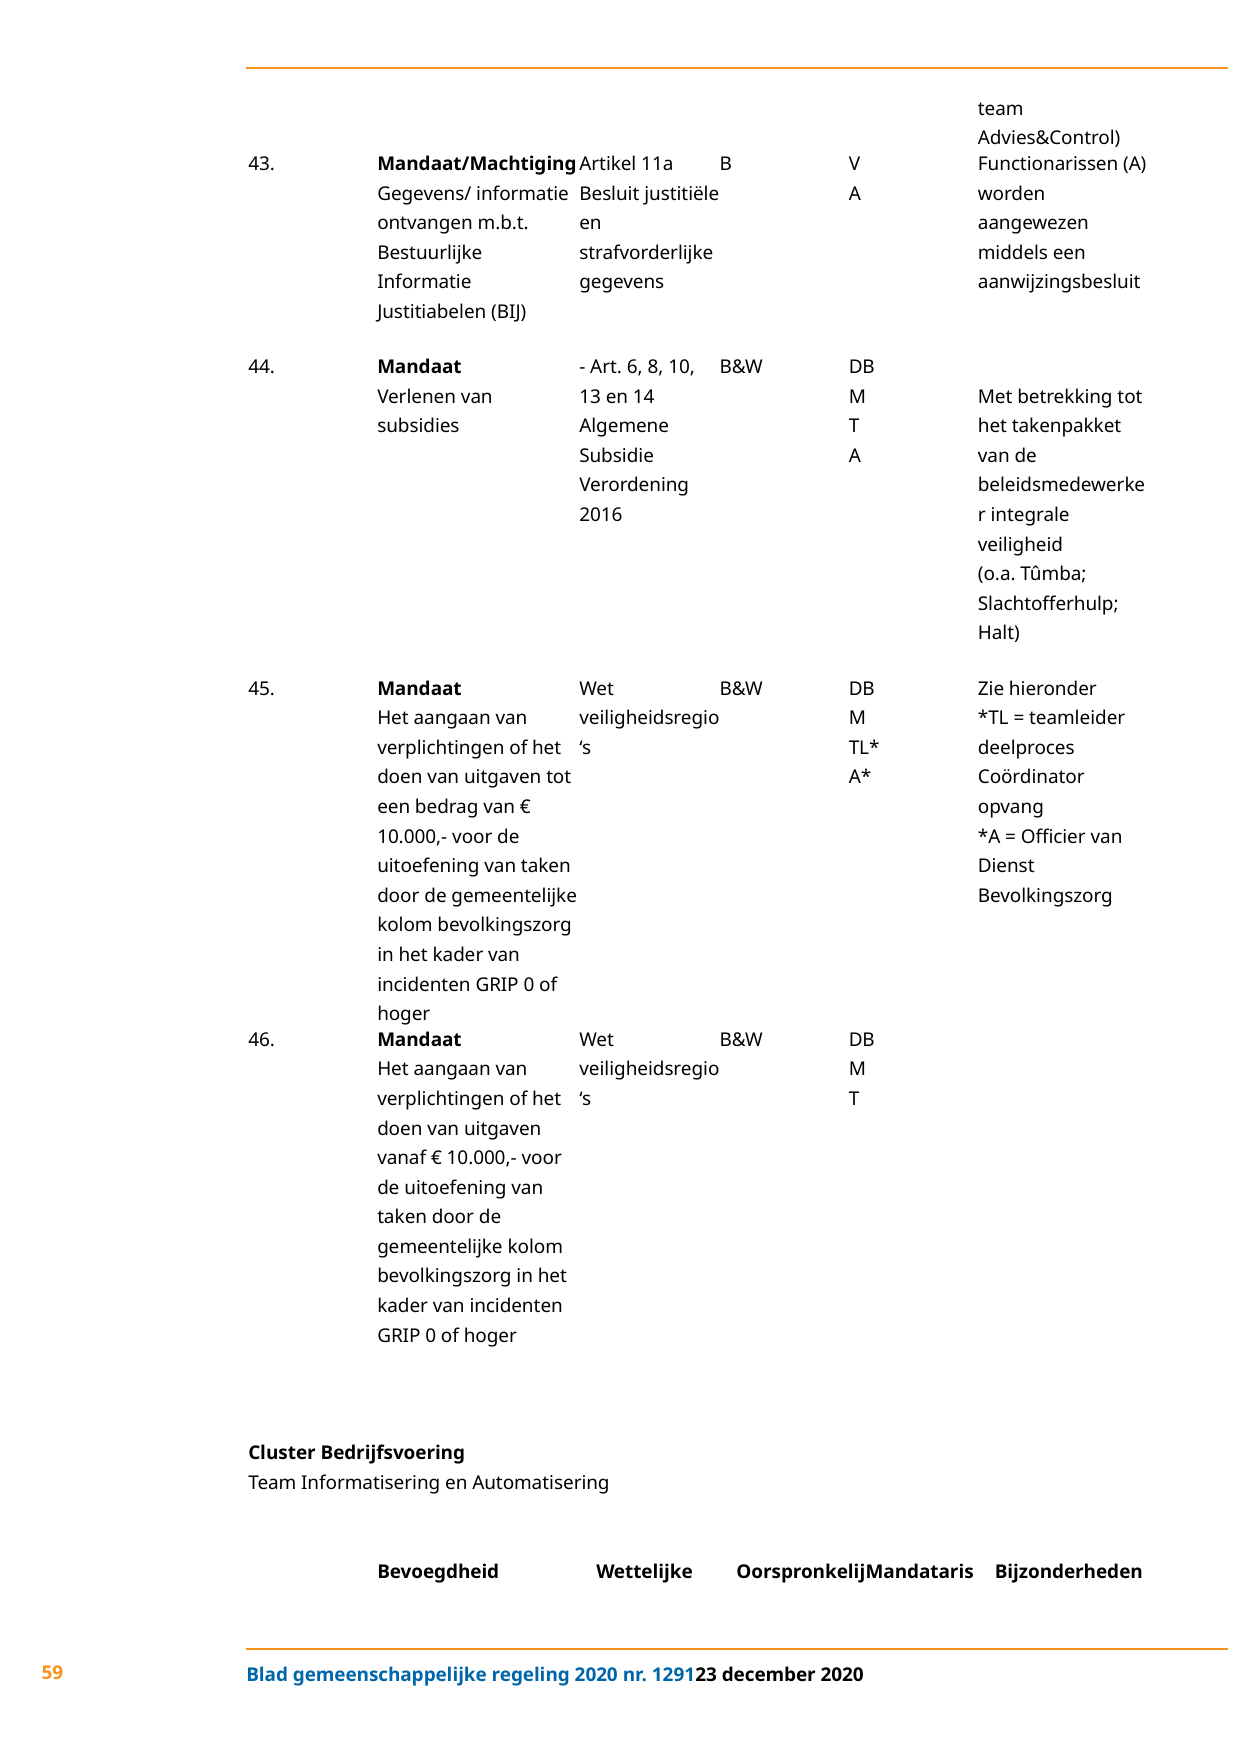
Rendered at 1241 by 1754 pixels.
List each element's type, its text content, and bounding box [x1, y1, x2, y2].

table_cell DB M TL* A* [849, 675, 978, 1026]
table_cell V A [849, 150, 978, 353]
table_cell 43. [248, 150, 377, 353]
table_cell Artikel 11a Besluit justitiële en strafvorderlijke gegevens [579, 150, 719, 353]
table_cell [978, 1026, 1152, 1348]
table_header Mandataris Gemachtigde Gevolmachtigde [865, 1558, 994, 1584]
table_cell [849, 95, 978, 150]
table_header Oorspronkelijk bevoegd orgaan [736, 1558, 865, 1584]
table_cell B [719, 150, 848, 353]
text Cluster Bedrijfsvoering [248, 1439, 1152, 1465]
table_cell [248, 95, 377, 150]
table_header Bijzonderheden [995, 1558, 1152, 1584]
table_header [248, 1558, 377, 1584]
table_cell Wet veiligheidsregio ‘s [579, 1026, 719, 1348]
table_cell DB M T [849, 1026, 978, 1348]
table_cell [719, 95, 848, 150]
picture [41, 47, 231, 172]
table_cell Zie hieronder *TL = teamleider deelproces Coördinator opvang *A = Officier van Dienst Bevolkingszorg [978, 675, 1152, 1026]
table_cell Met betrekking tot het takenpakket van de beleidsmedewerker integrale veiligheid (o.a. Tûmba; Slachtofferhulp; Halt) [978, 353, 1152, 675]
table_cell [377, 95, 579, 150]
table_cell 44. [248, 353, 377, 675]
table_cell B&W [719, 1026, 848, 1348]
table_cell Mandaat Verlenen van subsidies [377, 353, 579, 675]
table_cell DB M T A [849, 353, 978, 675]
table_cell - Art. 6, 8, 10, 13 en 14 Algemene Subsidie Verordening 2016 [579, 353, 719, 675]
table_cell B&W [719, 353, 848, 675]
table_cell team Advies&Control) [978, 95, 1152, 150]
table_cell 46. [248, 1026, 377, 1348]
table_cell Mandaat/Machtiging Gegevens/ informatie ontvangen m.b.t. Bestuurlijke Informatie Justitiabelen (BIJ) [377, 150, 579, 353]
table_cell Mandaat Het aangaan van verplichtingen of het doen van uitgaven vanaf € 10.000,- voor de uitoefening van taken door de gemeentelijke kolom bevolkingszorg in het kader van incidenten GRIP 0 of hoger [377, 1026, 579, 1348]
table_header Wettelijke [596, 1558, 736, 1584]
table_cell [579, 95, 719, 150]
text Team Informatisering en Automatisering [248, 1469, 1152, 1495]
table_cell 45. [248, 675, 377, 1026]
table_cell Wet veiligheidsregio ‘s [579, 675, 719, 1026]
table_cell B&W [719, 675, 848, 1026]
table_cell Functionarissen (A) worden aangewezen middels een aanwijzingsbesluit [978, 150, 1152, 353]
table_header Bevoegdheid [377, 1558, 596, 1584]
table_cell Mandaat Het aangaan van verplichtingen of het doen van uitgaven tot een bedrag van € 10.000,- voor de uitoefening van taken door de gemeentelijke kolom bevolkingszorg in het kader van incidenten GRIP 0 of hoger [377, 675, 579, 1026]
